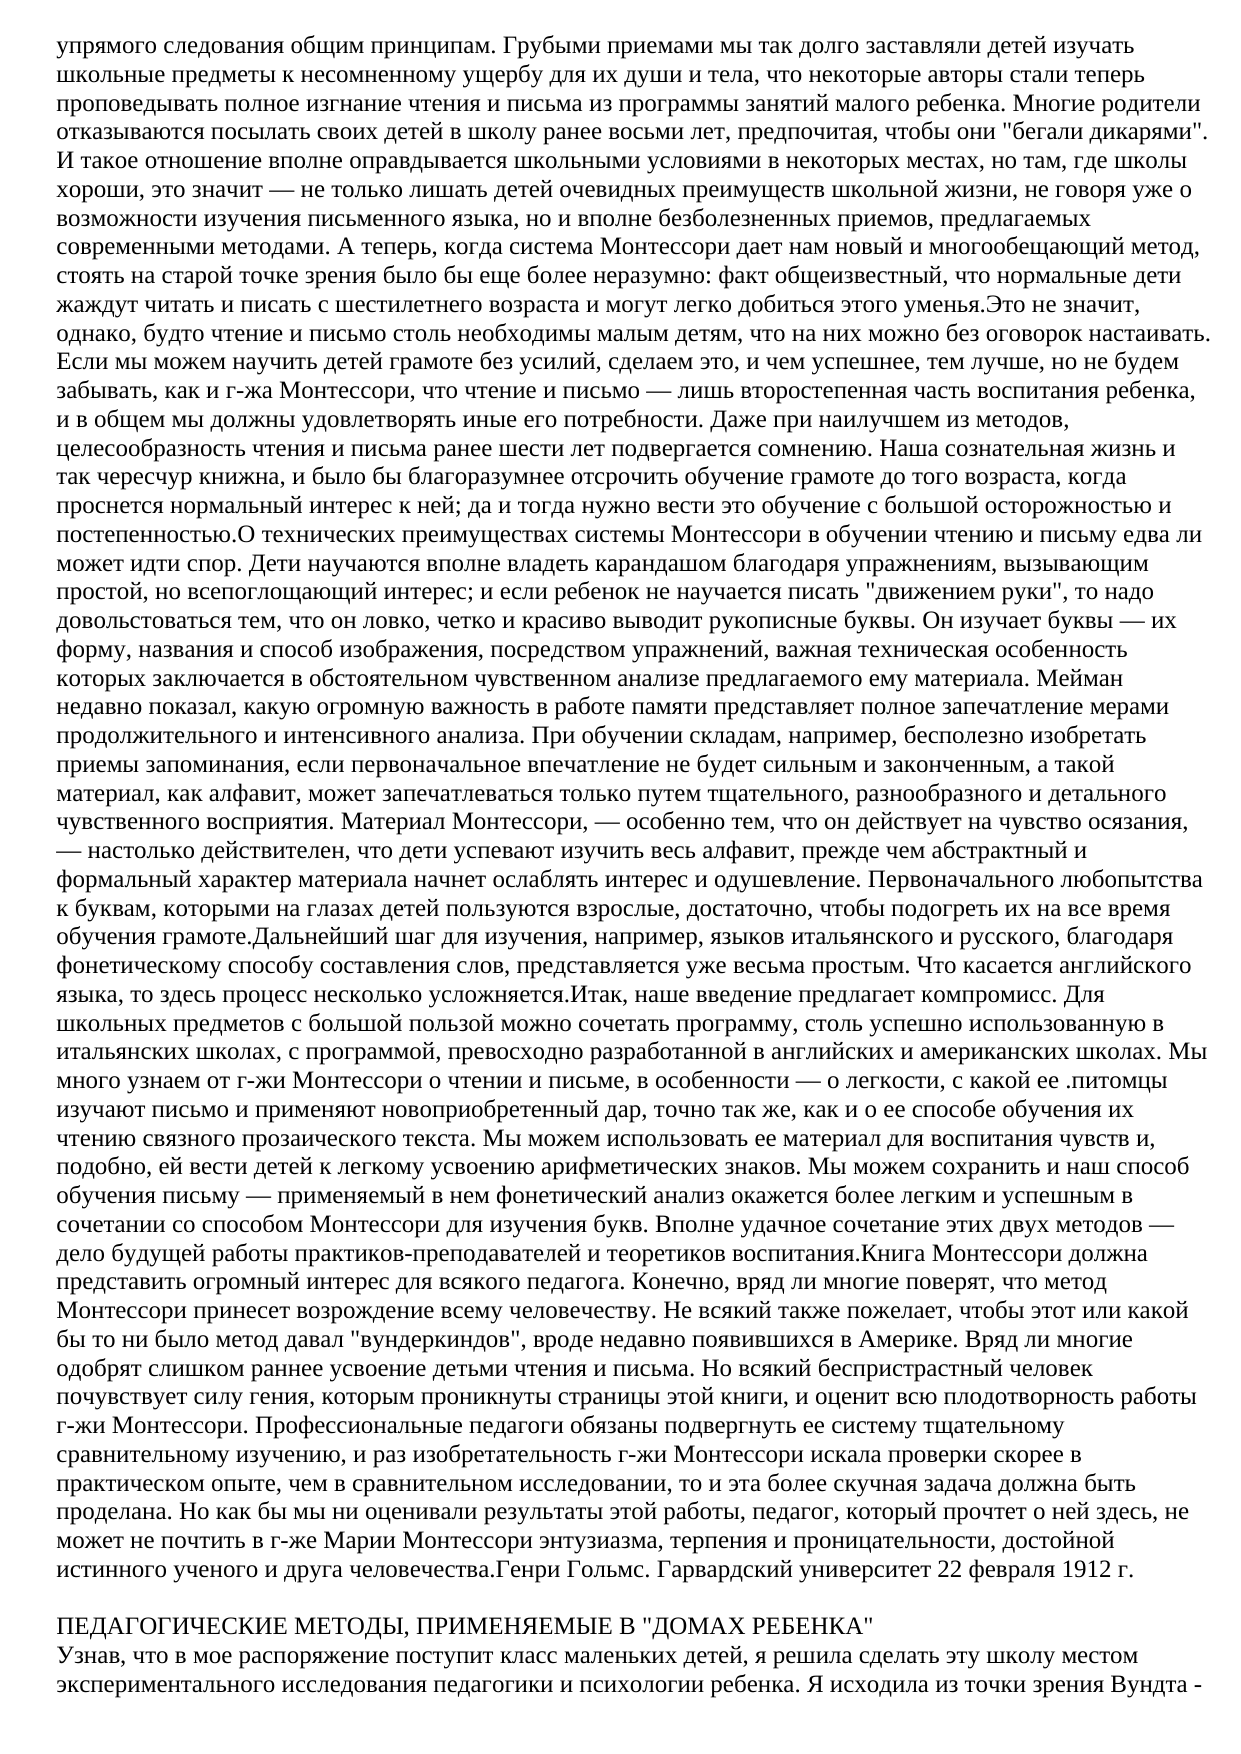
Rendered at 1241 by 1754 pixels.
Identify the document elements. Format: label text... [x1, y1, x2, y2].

text упрямого следования общим принципам. Грубыми приемами мы так долго заставляли детей изучать школьные предметы к несомненному ущербу для их души и тела, что некоторые авторы стали теперь проповедывать полное изгнание чтения и письма из программы занятий малого ребенка. Многие родители отказываются посылать своих детей в школу ранее восьми лет, предпочитая, чтобы они "бегали дикарями". И такое отношение вполне оправдывается школьными условиями в некоторых местах, но там, где школы хороши, это значит — не только лишать детей очевидных преимуществ школьной жизни, не говоря уже о возможности изучения письменного языка, но и вполне безболезненных приемов, предлагаемых современными методами. А теперь, когда система Монтессори дает нам новый и многообещающий метод, стоять на старой точке зрения было бы еще более неразумно: факт общеизвестный, что нормальные дети жаждут читать и писать с шестилетнего возраста и могут легко добиться этого уменья.Это не значит, однако, будто чтение и письмо столь необходимы малым детям, что на них можно без оговорок настаивать. Если мы можем научить детей грамоте без усилий, сделаем это, и чем успешнее, тем лучше, но не будем забывать, как и г-жа Монтессори, что чтение и письмо — лишь второстепенная часть воспитания ребенка, и в общем мы должны удовлетворять иные его потребности. Даже при наилучшем из методов, целесообразность чтения и письма ранее шести лет подвергается сомнению. Наша сознательная жизнь и так чересчур книжна, и было бы благоразумнее отсрочить обучение грамоте до того возраста, когда проснется нормальный интерес к ней; да и тогда нужно вести это обучение с большой осторожностью и постепенностью.О технических преимуществах системы Монтессори в обучении чтению и письму едва ли может идти спор. Дети научаются вполне владеть карандашом благодаря упражнениям, вызывающим простой, но всепоглощающий интерес; и если ребенок не научается писать "движением руки", то надо довольстоваться тем, что он ловко, четко и красиво выводит рукописные буквы. Он изучает буквы — их форму, названия и способ изображения, посредством упражнений, важная техническая особенность которых заключается в обстоятельном чувственном анализе предлагаемого ему материала. Мейман недавно показал, какую огромную важность в работе памяти представляет полное запечатление мерами продолжительного и интенсивного анализа. При обучении складам, например, бесполезно изобретать приемы запоминания, если первоначальное впечатление не будет сильным и законченным, а такой материал, как алфавит, может запечатлеваться только путем тщательного, разнообразного и детального чувственного восприятия. Материал Монтессори, — особенно тем, что он действует на чувство осязания, — настолько действителен, что дети успевают изучить весь алфавит, прежде чем абстрактный и формальный характер материала начнет ослаблять интерес и одушевление. Первоначального любопытства к буквам, которыми на глазах детей пользуются взрослые, достаточно, чтобы подогреть их на все время обучения грамоте.Дальнейший шаг для изучения, например, языков итальянского и русского, благодаря фонетическому способу составления слов, представляется уже весьма простым. Что касается английского языка, то здесь процесс несколько усложняется.Итак, наше введение предлагает компромисс. Для школьных предметов с большой пользой можно сочетать программу, столь успешно использованную в итальянских школах, с программой, превосходно разработанной в английских и американских школах. Мы много узнаем от г-жи Монтессори о чтении и письме, в особенности — о легкости, с какой ее .питомцы изучают письмо и применяют новоприобретенный дар, точно так же, как и о ее способе обучения их чтению связного прозаического текста. Мы можем использовать ее материал для воспитания чувств и, подобно, ей вести детей к легкому усвоению арифметических знаков. Мы можем сохранить и наш способ обучения письму — применяемый в нем фонетический анализ окажется более легким и успешным в сочетании со способом Монтессори для изучения букв. Вполне удачное сочетание этих двух методов — дело будущей работы практиков-преподавателей и теоретиков воспитания.Книга Монтессори должна представить огромный интерес для всякого педагога. Конечно, вряд ли многие поверят, что метод Монтессори принесет возрождение всему человечеству. Не всякий также пожелает, чтобы этот или какой бы то ни было метод давал "вундеркиндов", вроде недавно появившихся в Америке. Вряд ли многие одобрят слишком раннее усвоение детьми чтения и письма. Но всякий беспристрастный человек почувствует силу гения, которым проникнуты страницы этой книги, и оценит всю плодотворность работы г-жи Монтессори. Профессиональные педагоги обязаны подвергнуть ее систему тщательному сравнительному изучению, и раз изобретательность г-жи Монтессори искала проверки скорее в практическом опыте, чем в сравнительном исследовании, то и эта более скучная задача должна быть проделана. Но как бы мы ни оценивали результаты этой работы, педагог, который прочтет о ней здесь, не может не почтить в г-же Марии Монтессори энтузиазма, терпения и проницательности, достойной истинного ученого и друга человечества.Генри Гольмс. Гарвардский университет 22 февраля 1912 г. [56, 30, 1212, 1583]
text Узнав, что в мое распоряжение поступит класс маленьких детей, я решила сделать эту школу местом экспериментального исследования педагогики и психологии ребенка. Я исходила из точки зрения Вундта [56, 1640, 1212, 1698]
text ПЕДАГОГИЧЕСКИЕ МЕТОДЫ, ПРИМЕНЯЕМЫЕ В "ДОМАХ РЕБЕНКА" [56, 1611, 1212, 1640]
